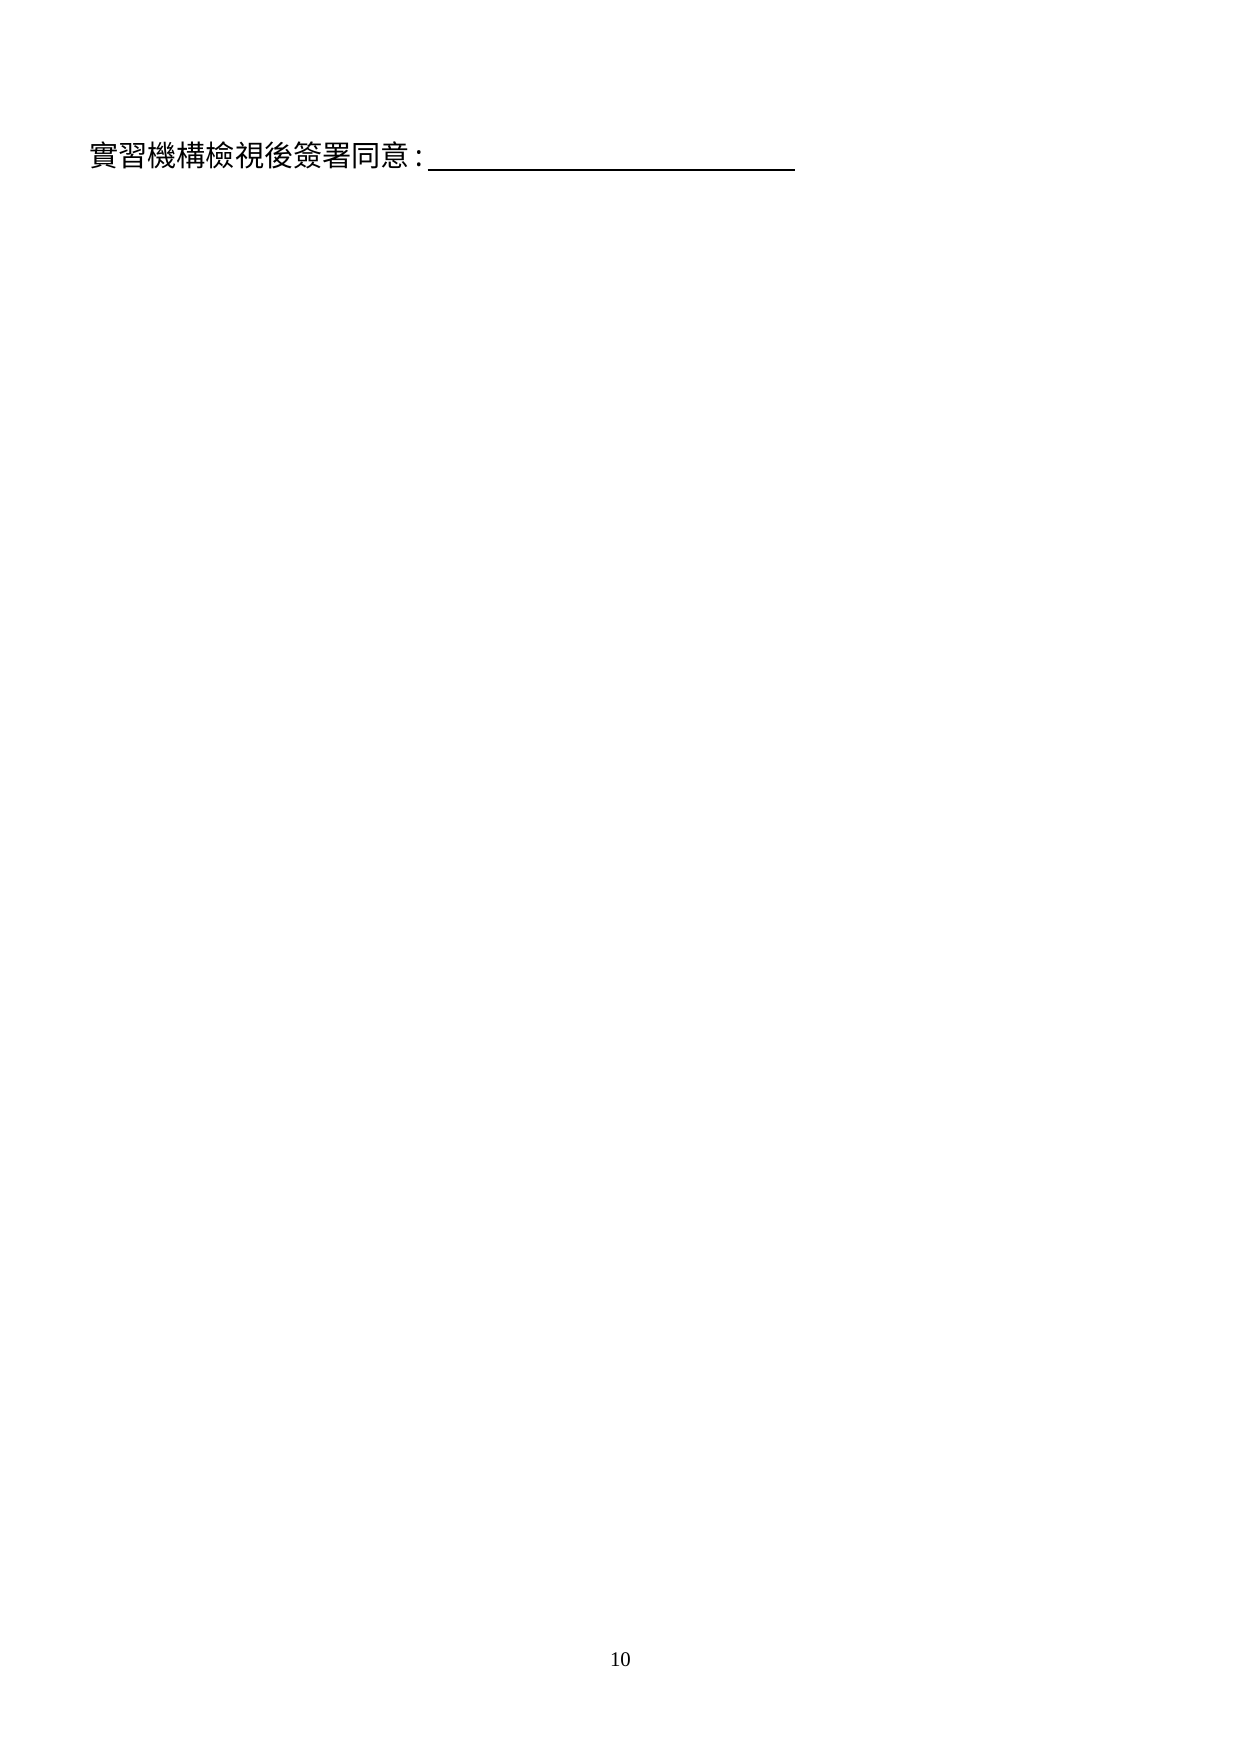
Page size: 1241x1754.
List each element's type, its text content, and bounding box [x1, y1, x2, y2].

text 實習機構檢視後簽署同意: [89, 132, 1152, 175]
